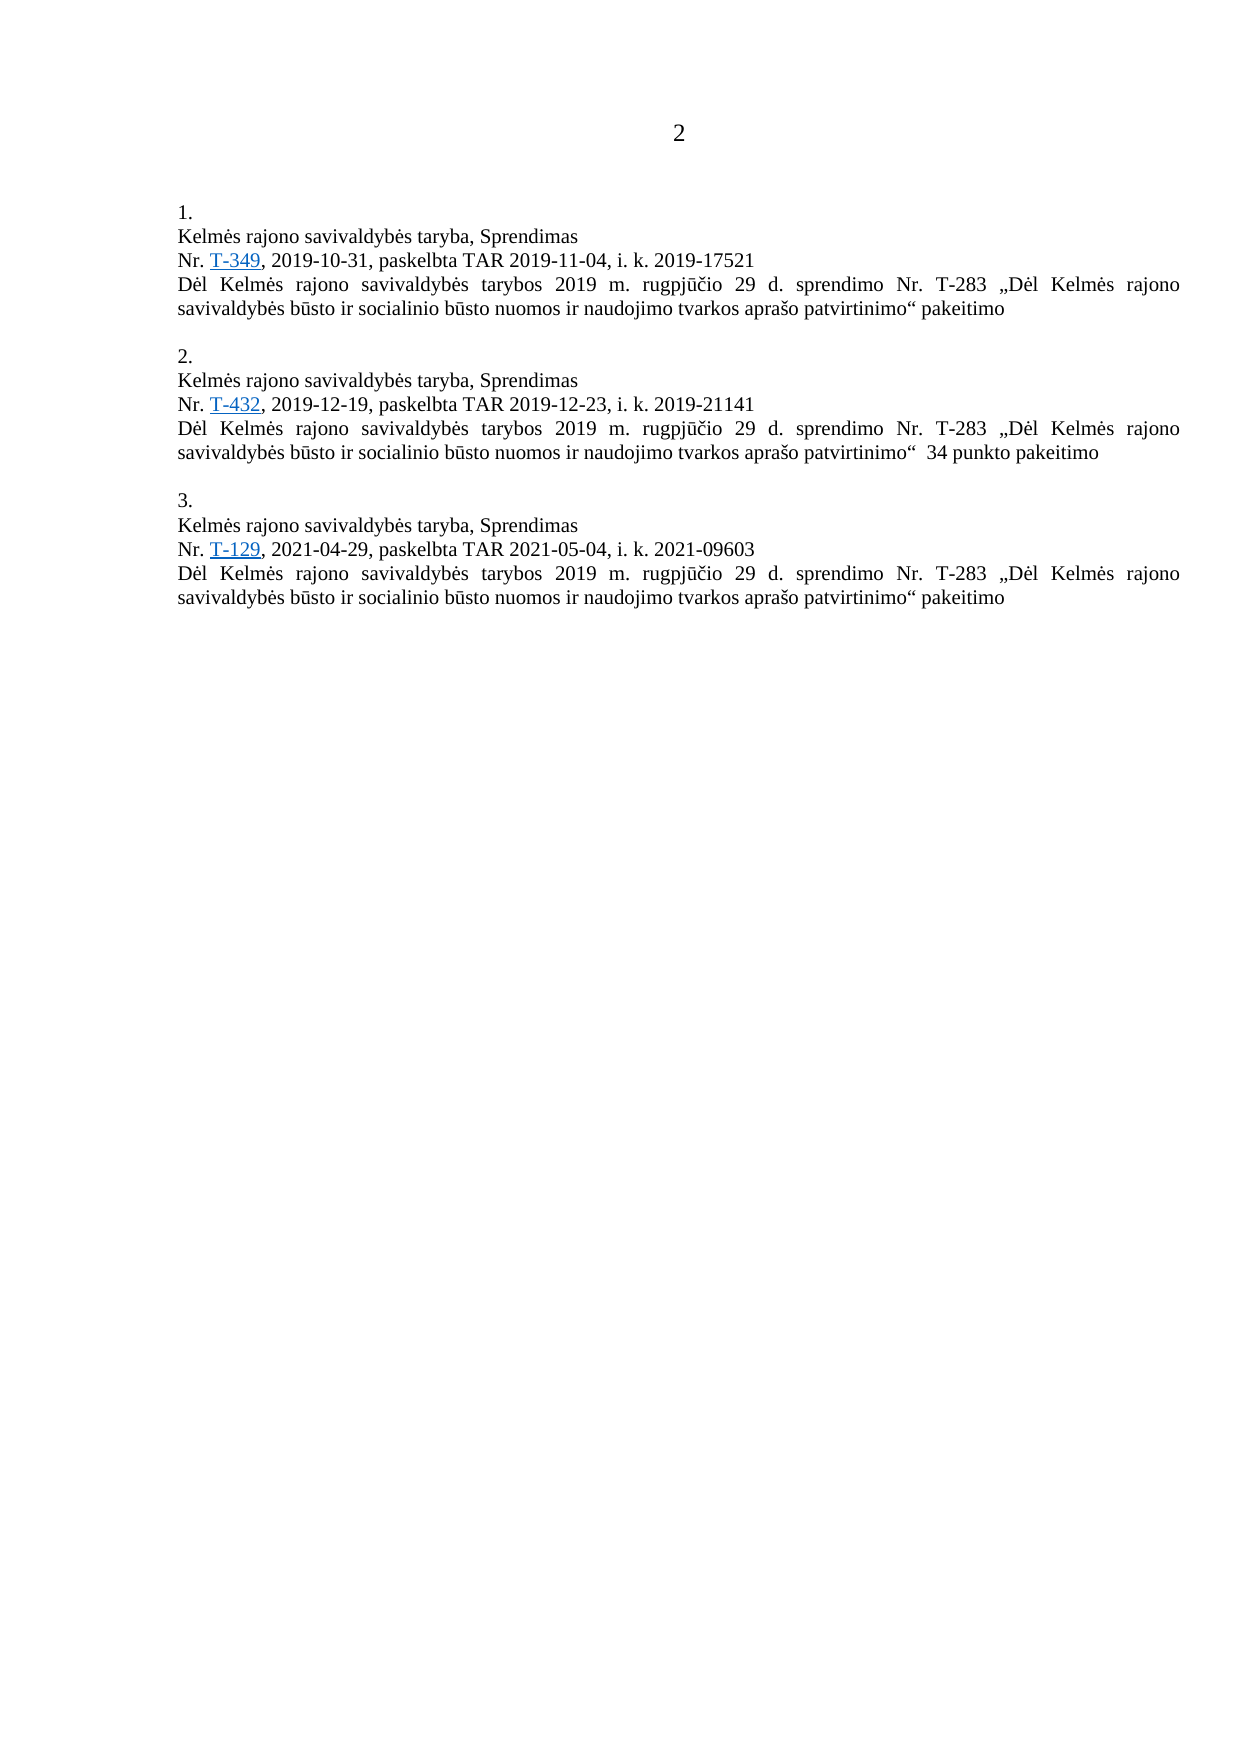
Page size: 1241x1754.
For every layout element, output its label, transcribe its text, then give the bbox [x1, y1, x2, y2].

text 1. [177, 200, 1181, 224]
text 3. [177, 488, 1181, 512]
text 2. [177, 344, 1181, 368]
text Dėl Kelmės rajono savivaldybės tarybos 2019 m. rugpjūčio 29 d. sprendimo Nr. T-283 „Dėl Kelmės rajono savivaldybės būsto ir socialinio būsto nuomos ir naudojimo tvarkos aprašo patvirtinimo“ 34 punkto pakeitimo [177, 416, 1181, 464]
text Kelmės rajono savivaldybės taryba, Sprendimas [177, 512, 1181, 537]
text Kelmės rajono savivaldybės taryba, Sprendimas [177, 368, 1181, 392]
text Kelmės rajono savivaldybės taryba, Sprendimas [177, 224, 1181, 248]
text Dėl Kelmės rajono savivaldybės tarybos 2019 m. rugpjūčio 29 d. sprendimo Nr. T-283 „Dėl Kelmės rajono savivaldybės būsto ir socialinio būsto nuomos ir naudojimo tvarkos aprašo patvirtinimo“ pakeitimo [177, 272, 1181, 320]
text Dėl Kelmės rajono savivaldybės tarybos 2019 m. rugpjūčio 29 d. sprendimo Nr. T-283 „Dėl Kelmės rajono savivaldybės būsto ir socialinio būsto nuomos ir naudojimo tvarkos aprašo patvirtinimo“ pakeitimo [177, 561, 1181, 609]
text Nr. T-432, 2019-12-19, paskelbta TAR 2019-12-23, i. k. 2019-21141 [177, 392, 1181, 416]
text Nr. T-129, 2021-04-29, paskelbta TAR 2021-05-04, i. k. 2021-09603 [177, 537, 1181, 561]
text Nr. T-349, 2019-10-31, paskelbta TAR 2019-11-04, i. k. 2019-17521 [177, 248, 1181, 272]
